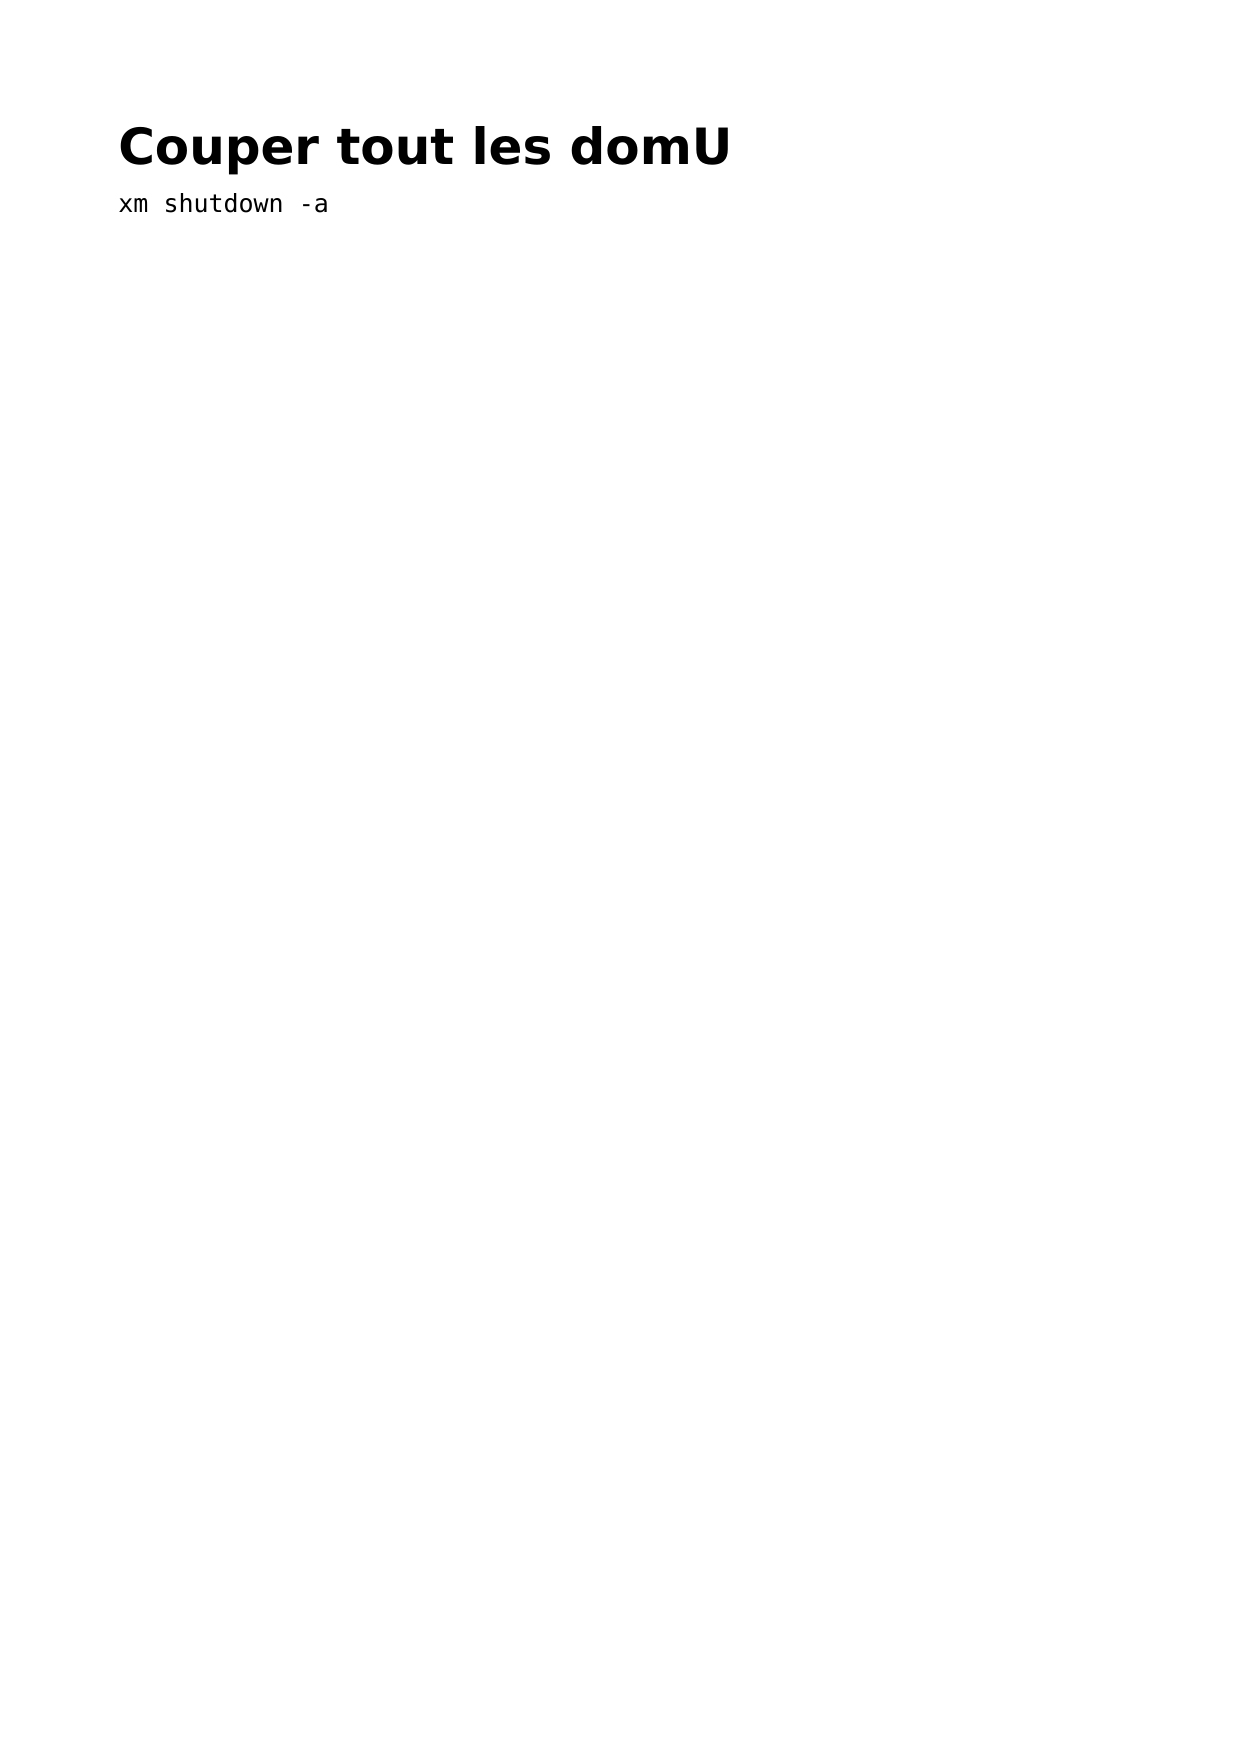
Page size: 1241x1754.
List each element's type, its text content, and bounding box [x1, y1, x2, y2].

subtitle Couper tout les domU [118, 118, 1122, 176]
text xm shutdown -a [118, 189, 1122, 218]
